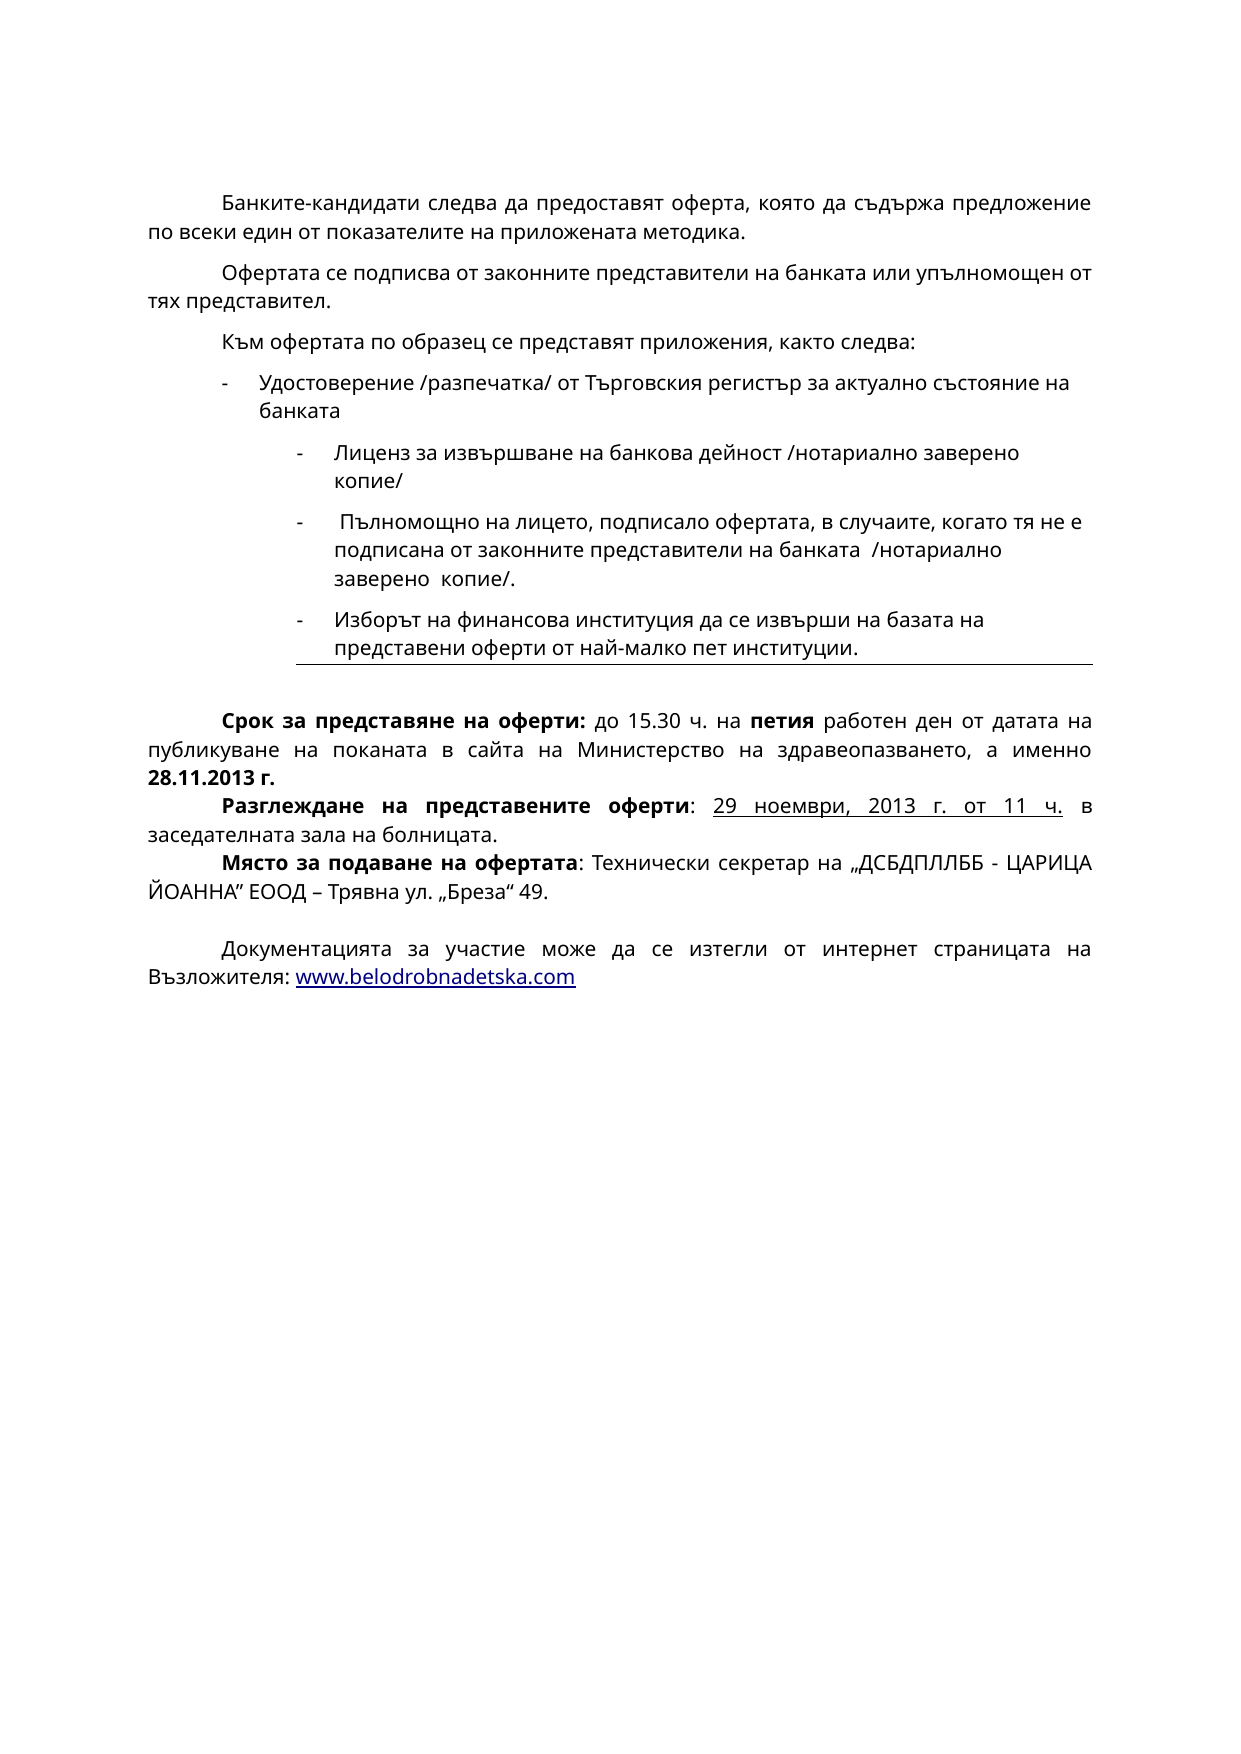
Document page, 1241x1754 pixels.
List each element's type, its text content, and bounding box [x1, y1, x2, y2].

text Място за подаване на офертата: Технически секретар на „ДСБДПЛЛББ - ЦАРИЦА ЙОАННА” ЕООД – Трявна ул. „Бреза“ 49. [148, 848, 1093, 905]
list Удостоверение /разпечатка/ от Търговския регистър за актуално състояние на банката [221, 368, 1093, 425]
text Разглеждане на представените оферти: 29 ноември, 2013 г. от 11 ч. в заседателната зала на болницата. [148, 792, 1093, 848]
text Към офертата по образец се представят приложения, както следва: [221, 327, 1093, 356]
list Изборът на финансова институция да се извърши на базата на представени оферти от най-малко пет институции. [296, 605, 1093, 664]
list Пълномощно на лицето, подписало офертата, в случаите, когато тя не е подписана от законните представители на банката /нотариално заверено копие/. [296, 507, 1093, 592]
list Лиценз за извършване на банкова дейност /нотариално заверено копие/ [296, 438, 1093, 494]
text Офертата се подписва от законните представители на банката или упълномощен от тях представител. [148, 258, 1093, 315]
text Документацията за участие може да се изтегли от интернет страницата на Възложителя: www.belodrobnadetska.com [148, 934, 1093, 991]
text Срок за представяне на оферти: до 15.30 ч. на петия работен ден от датата на публикуване на поканата в сайта на Министерство на здравеопазването, а именно 28.11.2013 г. [148, 706, 1093, 792]
text Банките-кандидати следва да предоставят оферта, която да съдържа предложение по всеки един от показателите на приложената методика. [148, 188, 1093, 245]
